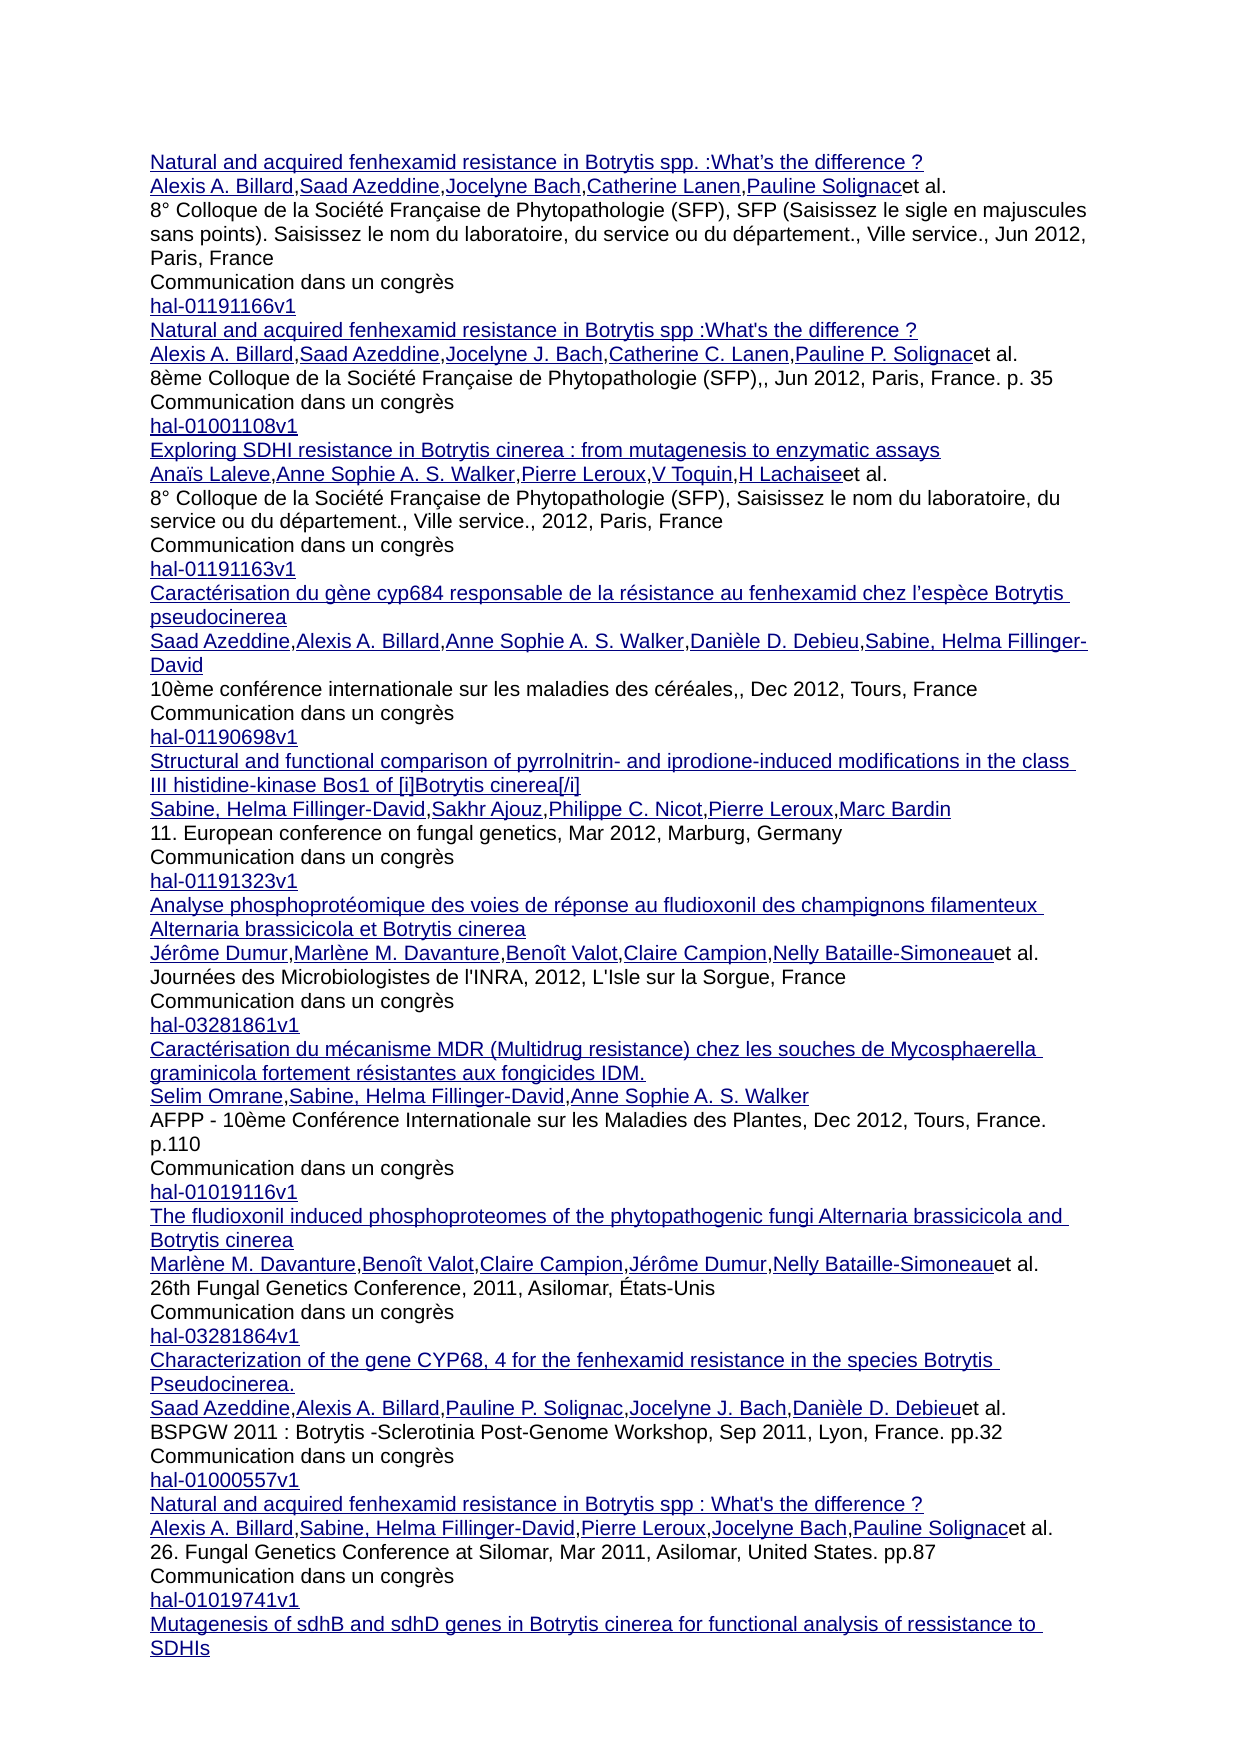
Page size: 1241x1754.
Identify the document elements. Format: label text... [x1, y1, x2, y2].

table_cell Caractérisation du mécanisme MDR (Multidrug resistance) chez les souches de Mycosphaerella graminicola fortement résistantes aux fongicides IDM. Selim Omrane,Sabine, Helma Fillinger-David,Anne Sophie A. S. Walker AFPP - 10ème Conférence Internationale sur les Maladies des Plantes, Dec 2012, Tours, France. p.110 Communication dans un congrès hal-01019116v1 [150, 1036, 1090, 1204]
table_cell Caractérisation du gène cyp684 responsable de la résistance au fenhexamid chez l’espèce Botrytis pseudocinerea Saad Azeddine,Alexis A. Billard,Anne Sophie A. S. Walker,Danièle D. Debieu,Sabine, Helma Fillinger-David 10ème conférence internationale sur les maladies des céréales,, Dec 2012, Tours, France Communication dans un congrès hal-01190698v1 [150, 581, 1090, 749]
table_cell Natural and acquired fenhexamid resistance in Botrytis spp :What's the difference ? Alexis A. Billard,Saad Azeddine,Jocelyne J. Bach,Catherine C. Lanen,Pauline P. Solignacet al. 8ème Colloque de la Société Française de Phytopathologie (SFP),, Jun 2012, Paris, France. p. 35 Communication dans un congrès hal-01001108v1 [150, 318, 1090, 437]
table_cell Natural and acquired fenhexamid resistance in Botrytis spp. :What’s the difference ? Alexis A. Billard,Saad Azeddine,Jocelyne Bach,Catherine Lanen,Pauline Solignacet al. 8° Colloque de la Société Française de Phytopathologie (SFP), SFP (Saisissez le sigle en majuscules sans points). Saisissez le nom du laboratoire, du service ou du département., Ville service., Jun 2012, Paris, France Communication dans un congrès hal-01191166v1 [150, 150, 1090, 318]
table_cell Analyse phosphoprotéomique des voies de réponse au fludioxonil des champignons filamenteux Alternaria brassicicola et Botrytis cinerea Jérôme Dumur,Marlène M. Davanture,Benoît Valot,Claire Campion,Nelly Bataille-Simoneauet al. Journées des Microbiologistes de l'INRA, 2012, L'Isle sur la Sorgue, France Communication dans un congrès hal-03281861v1 [150, 893, 1090, 1036]
table_cell Characterization of the gene CYP68, 4 for the fenhexamid resistance in the species Botrytis Pseudocinerea. Saad Azeddine,Alexis A. Billard,Pauline P. Solignac,Jocelyne J. Bach,Danièle D. Debieuet al. BSPGW 2011 : Botrytis -Sclerotinia Post-Genome Workshop, Sep 2011, Lyon, France. pp.32 Communication dans un congrès hal-01000557v1 [150, 1348, 1090, 1492]
table_cell Exploring SDHI resistance in Botrytis cinerea : from mutagenesis to enzymatic assays Anaïs Laleve,Anne Sophie A. S. Walker,Pierre Leroux,V Toquin,H Lachaiseet al. 8° Colloque de la Société Française de Phytopathologie (SFP), Saisissez le nom du laboratoire, du service ou du département., Ville service., 2012, Paris, France Communication dans un congrès hal-01191163v1 [150, 438, 1090, 581]
table_cell Mutagenesis of sdhB and sdhD genes in Botrytis cinerea for functional analysis of ressistance to SDHIs [150, 1611, 1090, 1659]
table_cell Natural and acquired fenhexamid resistance in Botrytis spp : What's the difference ? Alexis A. Billard,Sabine, Helma Fillinger-David,Pierre Leroux,Jocelyne Bach,Pauline Solignacet al. 26. Fungal Genetics Conference at Silomar, Mar 2011, Asilomar, United States. pp.87 Communication dans un congrès hal-01019741v1 [150, 1492, 1090, 1611]
table_cell The fludioxonil induced phosphoproteomes of the phytopathogenic fungi Alternaria brassicicola and Botrytis cinerea Marlène M. Davanture,Benoît Valot,Claire Campion,Jérôme Dumur,Nelly Bataille-Simoneauet al. 26th Fungal Genetics Conference, 2011, Asilomar, États-Unis Communication dans un congrès hal-03281864v1 [150, 1204, 1090, 1348]
table_cell Structural and functional comparison of pyrrolnitrin- and iprodione-induced modifications in the class III histidine-kinase Bos1 of [i]Botrytis cinerea[/i] Sabine, Helma Fillinger-David,Sakhr Ajouz,Philippe C. Nicot,Pierre Leroux,Marc Bardin 11. European conference on fungal genetics, Mar 2012, Marburg, Germany Communication dans un congrès hal-01191323v1 [150, 749, 1090, 893]
